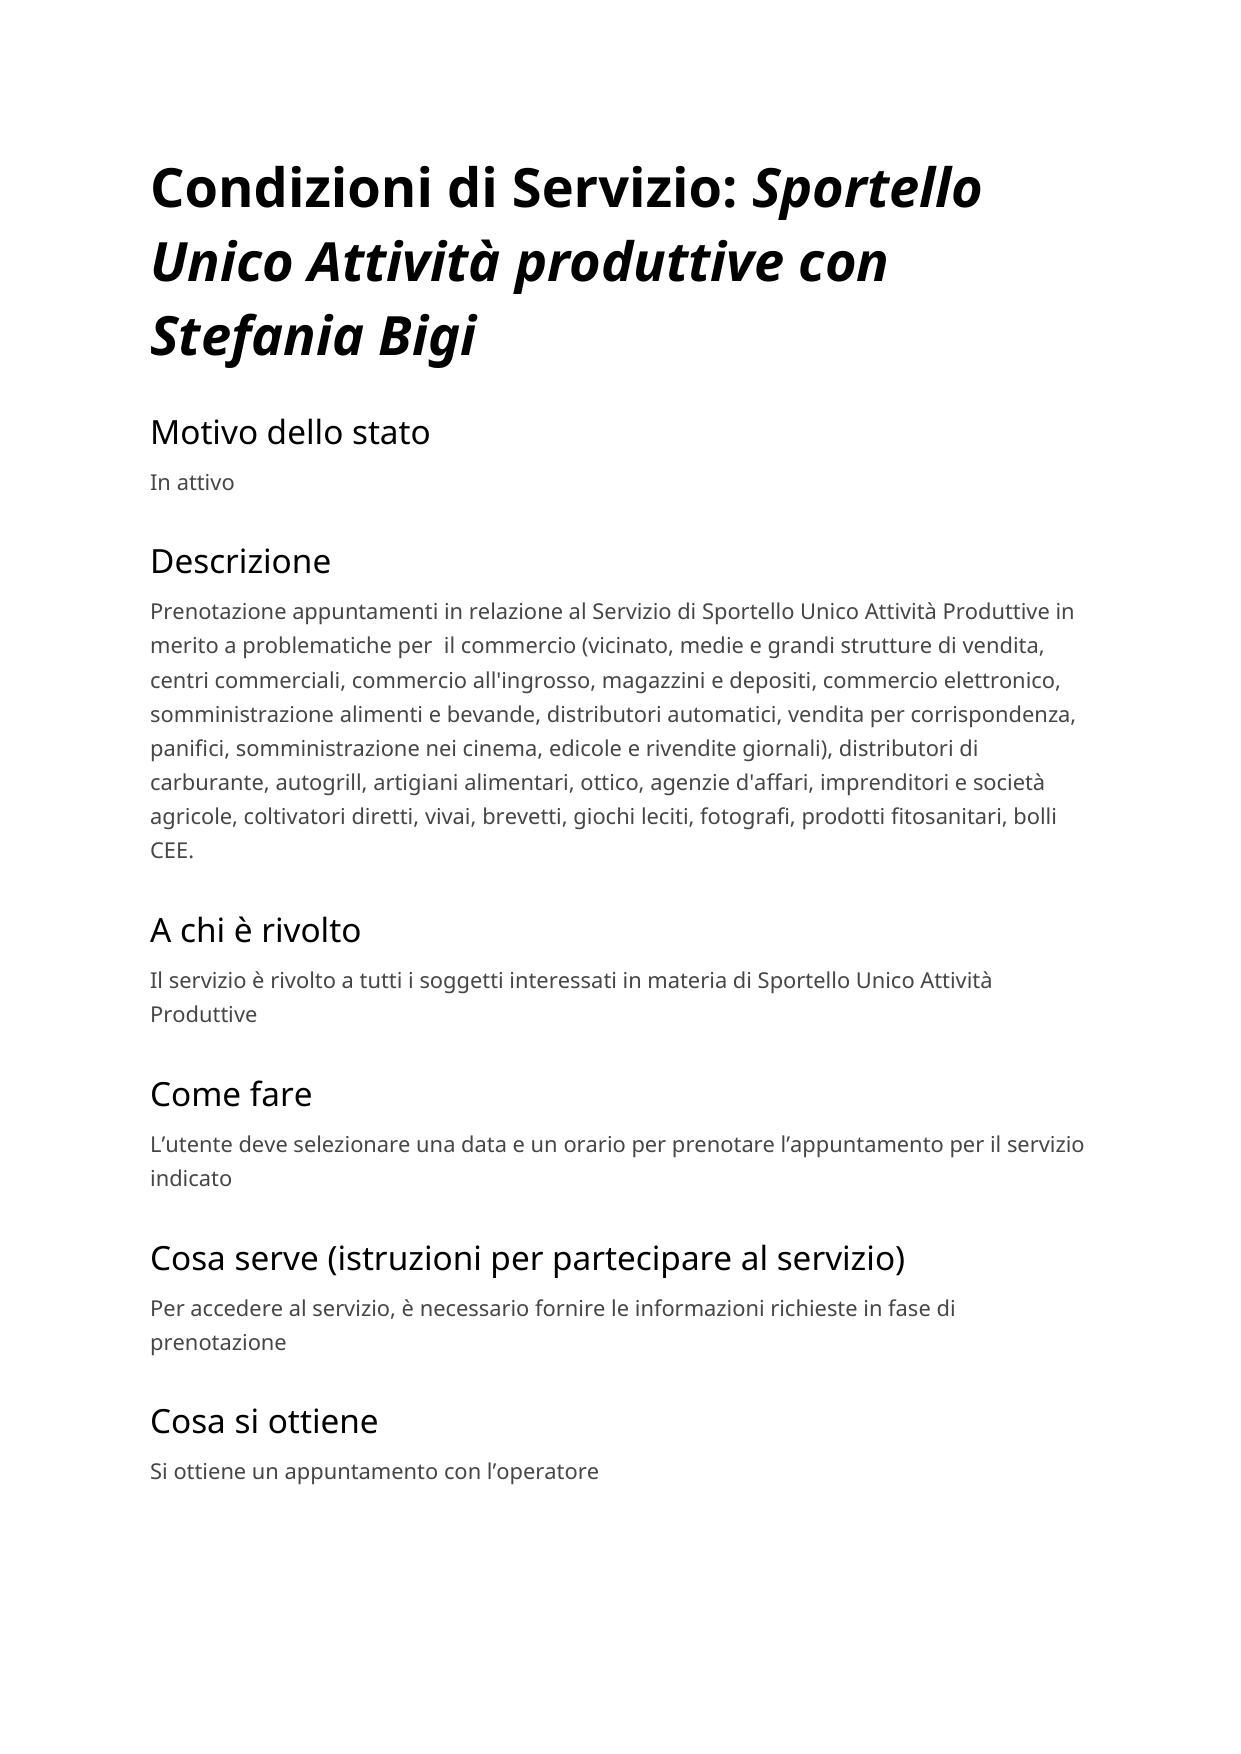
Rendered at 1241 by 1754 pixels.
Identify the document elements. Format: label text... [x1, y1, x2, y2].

text Per accedere al servizio, è necessario fornire le informazioni richieste in fase di prenotazione [150, 1292, 1090, 1356]
text L’utente deve selezionare una data e un orario per prenotare l’appuntamento per il servizio indicato [150, 1129, 1090, 1193]
subtitle Come fare [150, 1071, 1090, 1116]
subtitle Descrizione [150, 538, 1090, 584]
text Il servizio è rivolto a tutti i soggetti interessati in materia di Sportello Unico Attività Produttive [150, 965, 1090, 1029]
subtitle Cosa si ottiene [150, 1398, 1090, 1444]
title Condizioni di Servizio: Sportello Unico Attività produttive con Stefania Bigi [150, 150, 1090, 371]
subtitle Motivo dello stato [150, 409, 1090, 454]
text In attivo [150, 467, 1090, 496]
subtitle Cosa serve (istruzioni per partecipare al servizio) [150, 1234, 1090, 1280]
text Si ottiene un appuntamento con l’operatore [150, 1456, 1090, 1486]
text Prenotazione appuntamenti in relazione al Servizio di Sportello Unico Attività Produttive in merito a problematiche per il commercio (vicinato, medie e grandi strutture di vendita, centri commerciali, commercio all'ingrosso, magazzini e depositi, commercio elettronico, somministrazione alimenti e bevande, distributori automatici, vendita per corrispondenza, panifici, somministrazione nei cinema, edicole e rivendite giornali), distributori di carburante, autogrill, artigiani alimentari, ottico, agenzie d'affari, imprenditori e società agricole, coltivatori diretti, vivai, brevetti, giochi leciti, fotografi, prodotti fitosanitari, bolli CEE. [150, 596, 1090, 865]
subtitle A chi è rivolto [150, 907, 1090, 952]
